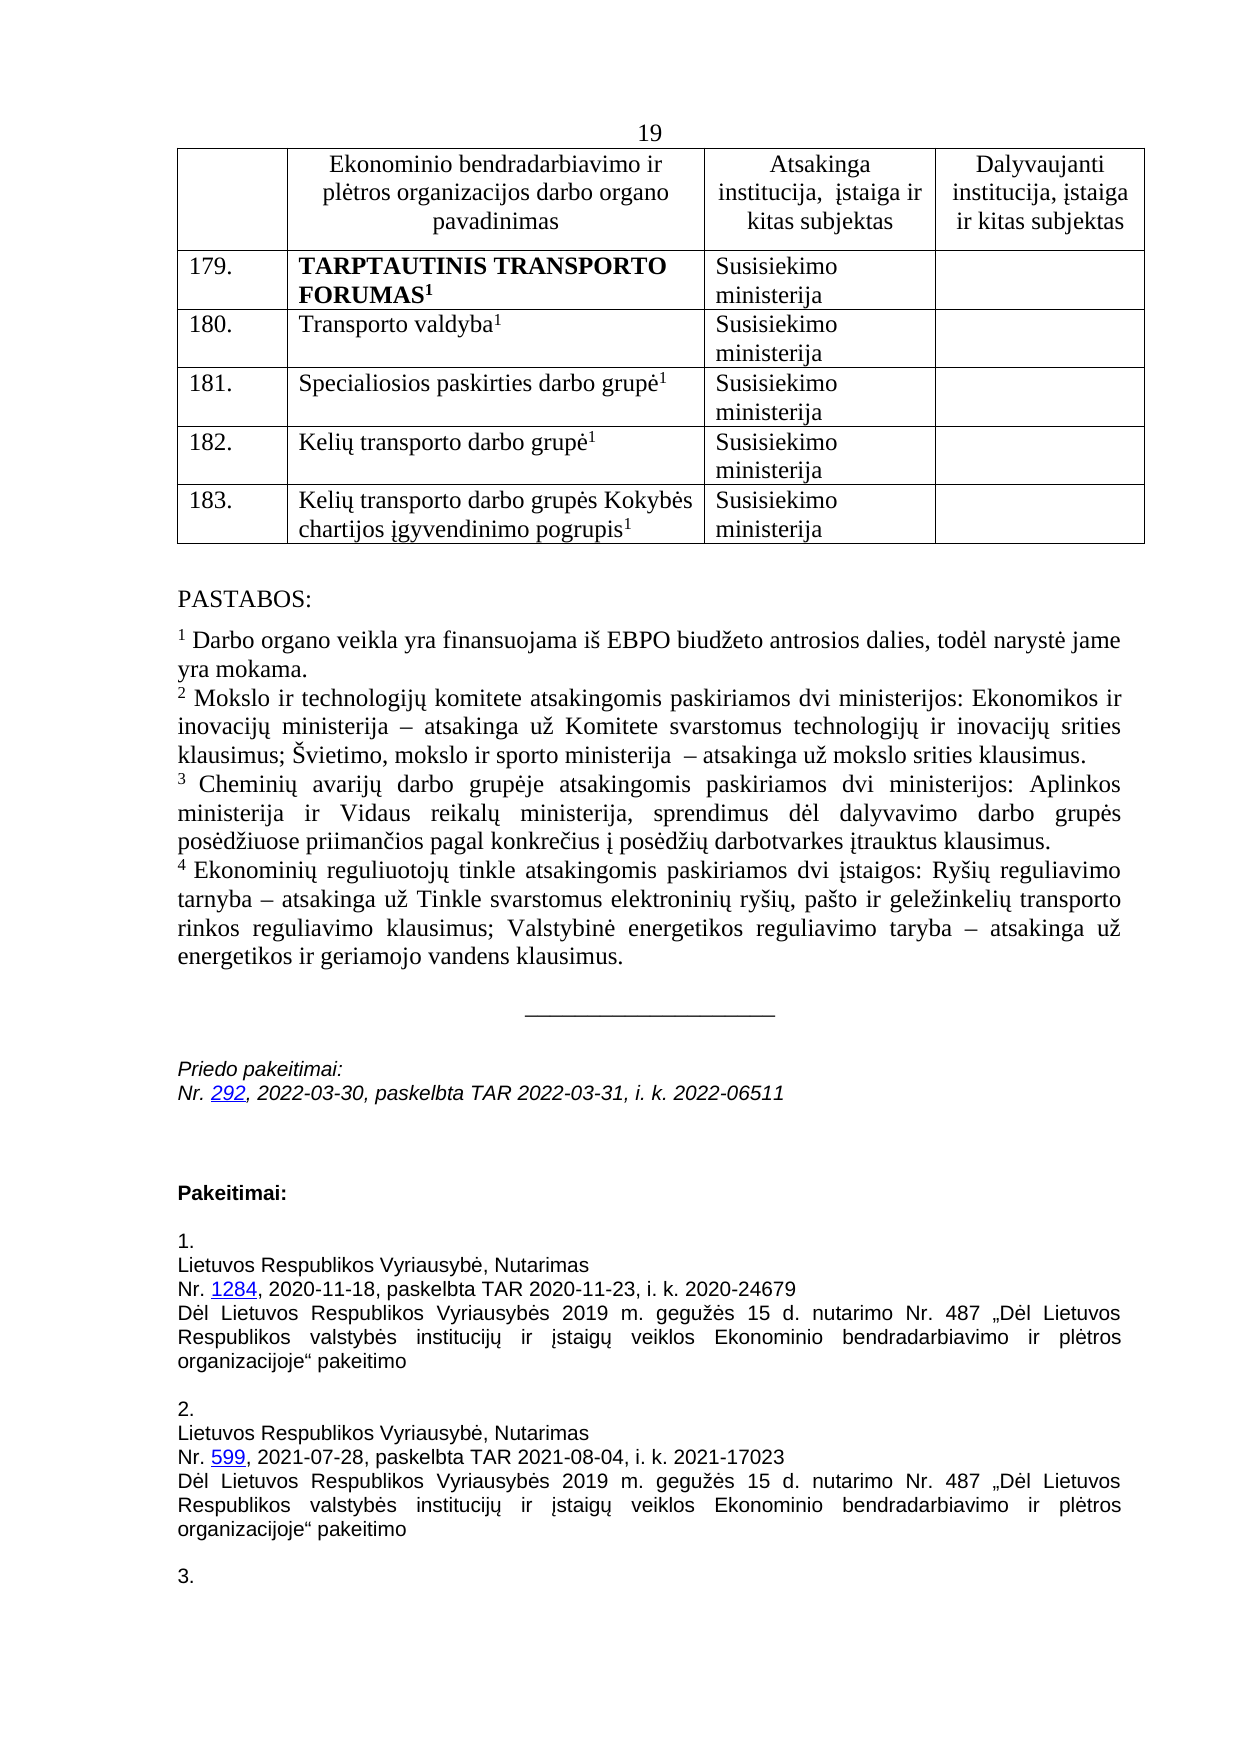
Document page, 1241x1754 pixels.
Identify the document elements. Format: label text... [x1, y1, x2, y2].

table_cell [936, 310, 1144, 367]
table_cell Susisiekimo ministerija [705, 485, 935, 543]
text Dėl Lietuvos Respublikos Vyriausybės 2019 m. gegužės 15 d. nutarimo Nr. 487 „Dėl Lietuvos Respublikos valstybės institucijų ir įstaigų veiklos Ekonominio bendradarbiavimo ir plėtros organizacijoje“ pakeitimo [177, 1468, 1122, 1540]
table_cell Susisiekimo ministerija [705, 251, 935, 308]
text 4 Ekonominių reguliuotojų tinkle atsakingomis paskiriamos dvi įstaigos: Ryšių reguliavimo tarnyba – atsakinga už Tinkle svarstomus elektroninių ryšių, pašto ir geležinkelių transporto rinkos reguliavimo klausimus; Valstybinė energetikos reguliavimo taryba – atsakinga už energetikos ir geriamojo vandens klausimus. [177, 855, 1122, 970]
text Nr. 1284, 2020-11-18, paskelbta TAR 2020-11-23, i. k. 2020-24679 [177, 1277, 1122, 1301]
text Priedo pakeitimai: [177, 1056, 1122, 1080]
table_cell Transporto valdyba1 [288, 310, 704, 367]
text 2 Mokslo ir technologijų komitete atsakingomis paskiriamos dvi ministerijos: Ekonomikos ir inovacijų ministerija – atsakinga už Komitete svarstomus technologijų ir inovacijų srities klausimus; Švietimo, mokslo ir sporto ministerija – atsakinga už mokslo srities klausimus. [177, 683, 1122, 769]
text Nr. 292, 2022-03-30, paskelbta TAR 2022-03-31, i. k. 2022-06511 [177, 1080, 1122, 1104]
text 1. [177, 1229, 1122, 1253]
text 2. [177, 1397, 1122, 1421]
table_header [178, 149, 287, 250]
table_cell TARPTAUTINIS TRANSPORTO FORUMAS1 [288, 251, 704, 308]
table_header Dalyvaujanti institucija, įstaiga ir kitas subjektas [936, 149, 1144, 250]
text 1 Darbo organo veikla yra finansuojama iš EBPO biudžeto antrosios dalies, todėl narystė jame yra mokama. [177, 625, 1122, 683]
table_cell Kelių transporto darbo grupė1 [288, 427, 704, 484]
text –––––––––––––––––––– [177, 999, 1122, 1028]
table_cell 183. [178, 485, 287, 543]
table_cell Kelių transporto darbo grupės Kokybės chartijos įgyvendinimo pogrupis1 [288, 485, 704, 543]
text Pakeitimai: [177, 1181, 1122, 1205]
table_cell 179. [178, 251, 287, 308]
text Dėl Lietuvos Respublikos Vyriausybės 2019 m. gegužės 15 d. nutarimo Nr. 487 „Dėl Lietuvos Respublikos valstybės institucijų ir įstaigų veiklos Ekonominio bendradarbiavimo ir plėtros organizacijoje“ pakeitimo [177, 1301, 1122, 1373]
table_cell Susisiekimo ministerija [705, 368, 935, 426]
table_header Ekonominio bendradarbiavimo ir plėtros organizacijos darbo organo pavadinimas [288, 149, 704, 250]
table_cell Susisiekimo ministerija [705, 310, 935, 367]
table_cell Susisiekimo ministerija [705, 427, 935, 484]
table_cell [936, 485, 1144, 543]
text Nr. 599, 2021-07-28, paskelbta TAR 2021-08-04, i. k. 2021-17023 [177, 1444, 1122, 1468]
text 3 Cheminių avarijų darbo grupėje atsakingomis paskiriamos dvi ministerijos: Aplinkos ministerija ir Vidaus reikalų ministerija, sprendimus dėl dalyvavimo darbo grupės posėdžiuose priimančios pagal konkrečius į posėdžių darbotvarkes įtrauktus klausimus. [177, 769, 1122, 855]
table_cell Specialiosios paskirties darbo grupė1 [288, 368, 704, 426]
text PASTABOS: [177, 584, 1122, 613]
text 3. [177, 1564, 1122, 1588]
text Lietuvos Respublikos Vyriausybė, Nutarimas [177, 1421, 1122, 1444]
table_header Atsakinga institucija, įstaiga ir kitas subjektas [705, 149, 935, 250]
text Lietuvos Respublikos Vyriausybė, Nutarimas [177, 1253, 1122, 1277]
table_cell [936, 368, 1144, 426]
table_cell 181. [178, 368, 287, 426]
table_cell 180. [178, 310, 287, 367]
table_cell 182. [178, 427, 287, 484]
table_cell [936, 251, 1144, 308]
table_cell [936, 427, 1144, 484]
